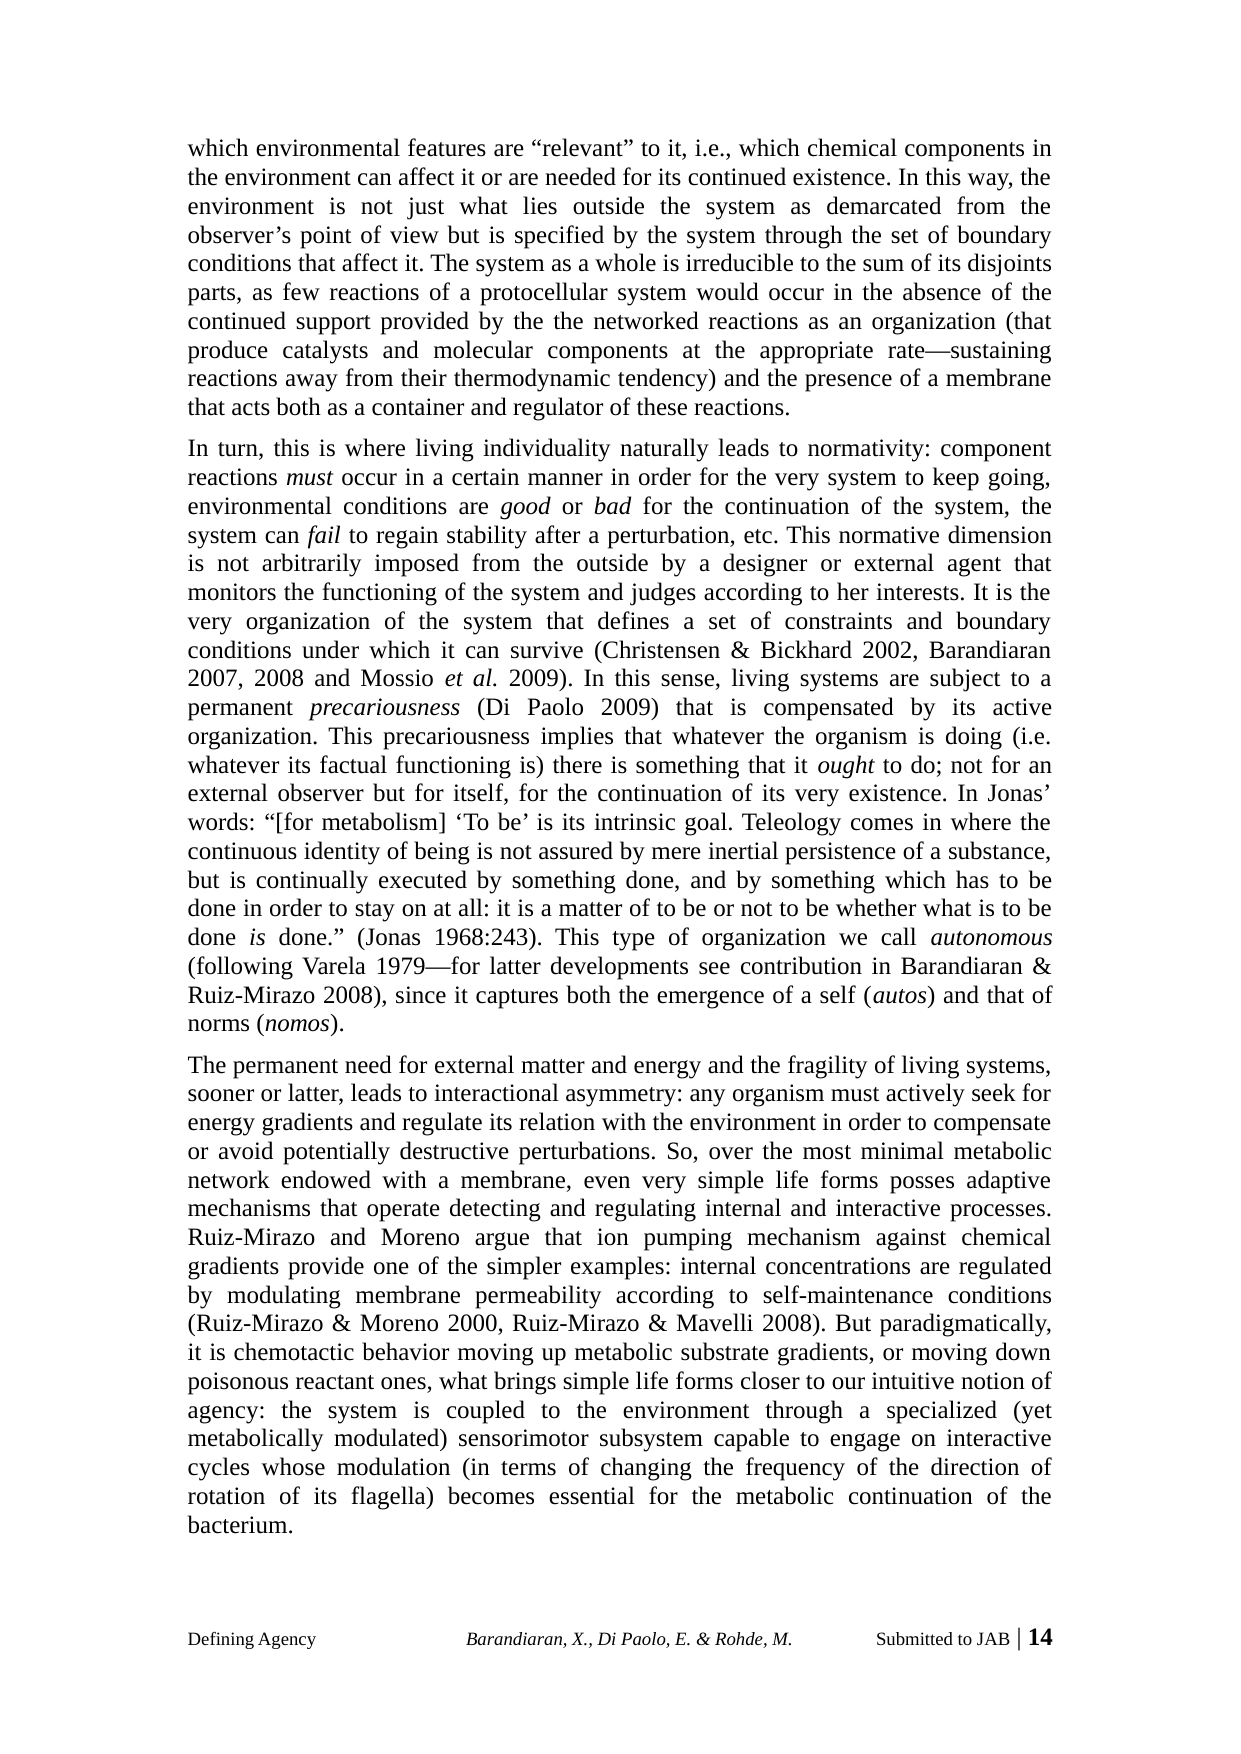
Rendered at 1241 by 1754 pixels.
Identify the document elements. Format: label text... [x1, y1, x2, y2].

text The permanent need for external matter and energy and the fragility of living systems, sooner or latter, leads to interactional asymmetry: any organism must actively seek for energy gradients and regulate its relation with the environment in order to compensate or avoid potentially destructive perturbations. So, over the most minimal metabolic network endowed with a membrane, even very simple life forms posses adaptive mechanisms that operate detecting and regulating internal and interactive processes. Ruiz-Mirazo and Moreno argue that ion pumping mechanism against chemical gradients provide one of the simpler examples: internal concentrations are regulated by modulating membrane permeability according to self-maintenance conditions (Ruiz-Mirazo & Moreno 2000, Ruiz-Mirazo & Mavelli 2008). But paradigmatically, it is chemotactic behavior moving up metabolic substrate gradients, or moving down poisonous reactant ones, what brings simple life forms closer to our intuitive notion of agency: the system is coupled to the environment through a specialized (yet metabolically modulated) sensorimotor subsystem capable to engage on interactive cycles whose modulation (in terms of changing the frequency of the direction of rotation of its flagella) becomes essential for the metabolic continuation of the bacterium. [187, 1050, 1053, 1538]
text which environmental features are “relevant” to it, i.e., which chemical components in the environment can affect it or are needed for its continued existence. In this way, the environment is not just what lies outside the system as demarcated from the observer’s point of view but is specified by the system through the set of boundary conditions that affect it. The system as a whole is irreducible to the sum of its disjoints parts, as few reactions of a protocellular system would occur in the absence of the continued support provided by the the networked reactions as an organization (that produce catalysts and molecular components at the appropriate rate—sustaining reactions away from their thermodynamic tendency) and the presence of a membrane that acts both as a container and regulator of these reactions. [187, 133, 1053, 421]
text In turn, this is where living individuality naturally leads to normativity: component reactions must occur in a certain manner in order for the very system to keep going, environmental conditions are good or bad for the continuation of the system, the system can fail to regain stability after a perturbation, etc. This normative dimension is not arbitrarily imposed from the outside by a designer or external agent that monitors the functioning of the system and judges according to her interests. It is the very organization of the system that defines a set of constraints and boundary conditions under which it can survive (Christensen & Bickhard 2002, Barandiaran 2007, 2008 and Mossio et al. 2009). In this sense, living systems are subject to a permanent precariousness (Di Paolo 2009) that is compensated by its active organization. This precariousness implies that whatever the organism is doing (i.e. whatever its factual functioning is) there is something that it ought to do; not for an external observer but for itself, for the continuation of its very existence. In Jonas’ words: “[for metabolism] ‘To be’ is its intrinsic goal. Teleology comes in where the continuous identity of being is not assured by mere inertial persistence of a substance, but is continually executed by something done, and by something which has to be done in order to stay on at all: it is a matter of to be or not to be whether what is to be done is done.” (Jonas 1968:243). This type of organization we call autonomous (following Varela 1979—for latter developments see contribution in Barandiaran & Ruiz-Mirazo 2008), since it captures both the emergence of a self (autos) and that of norms (nomos). [187, 433, 1053, 1037]
